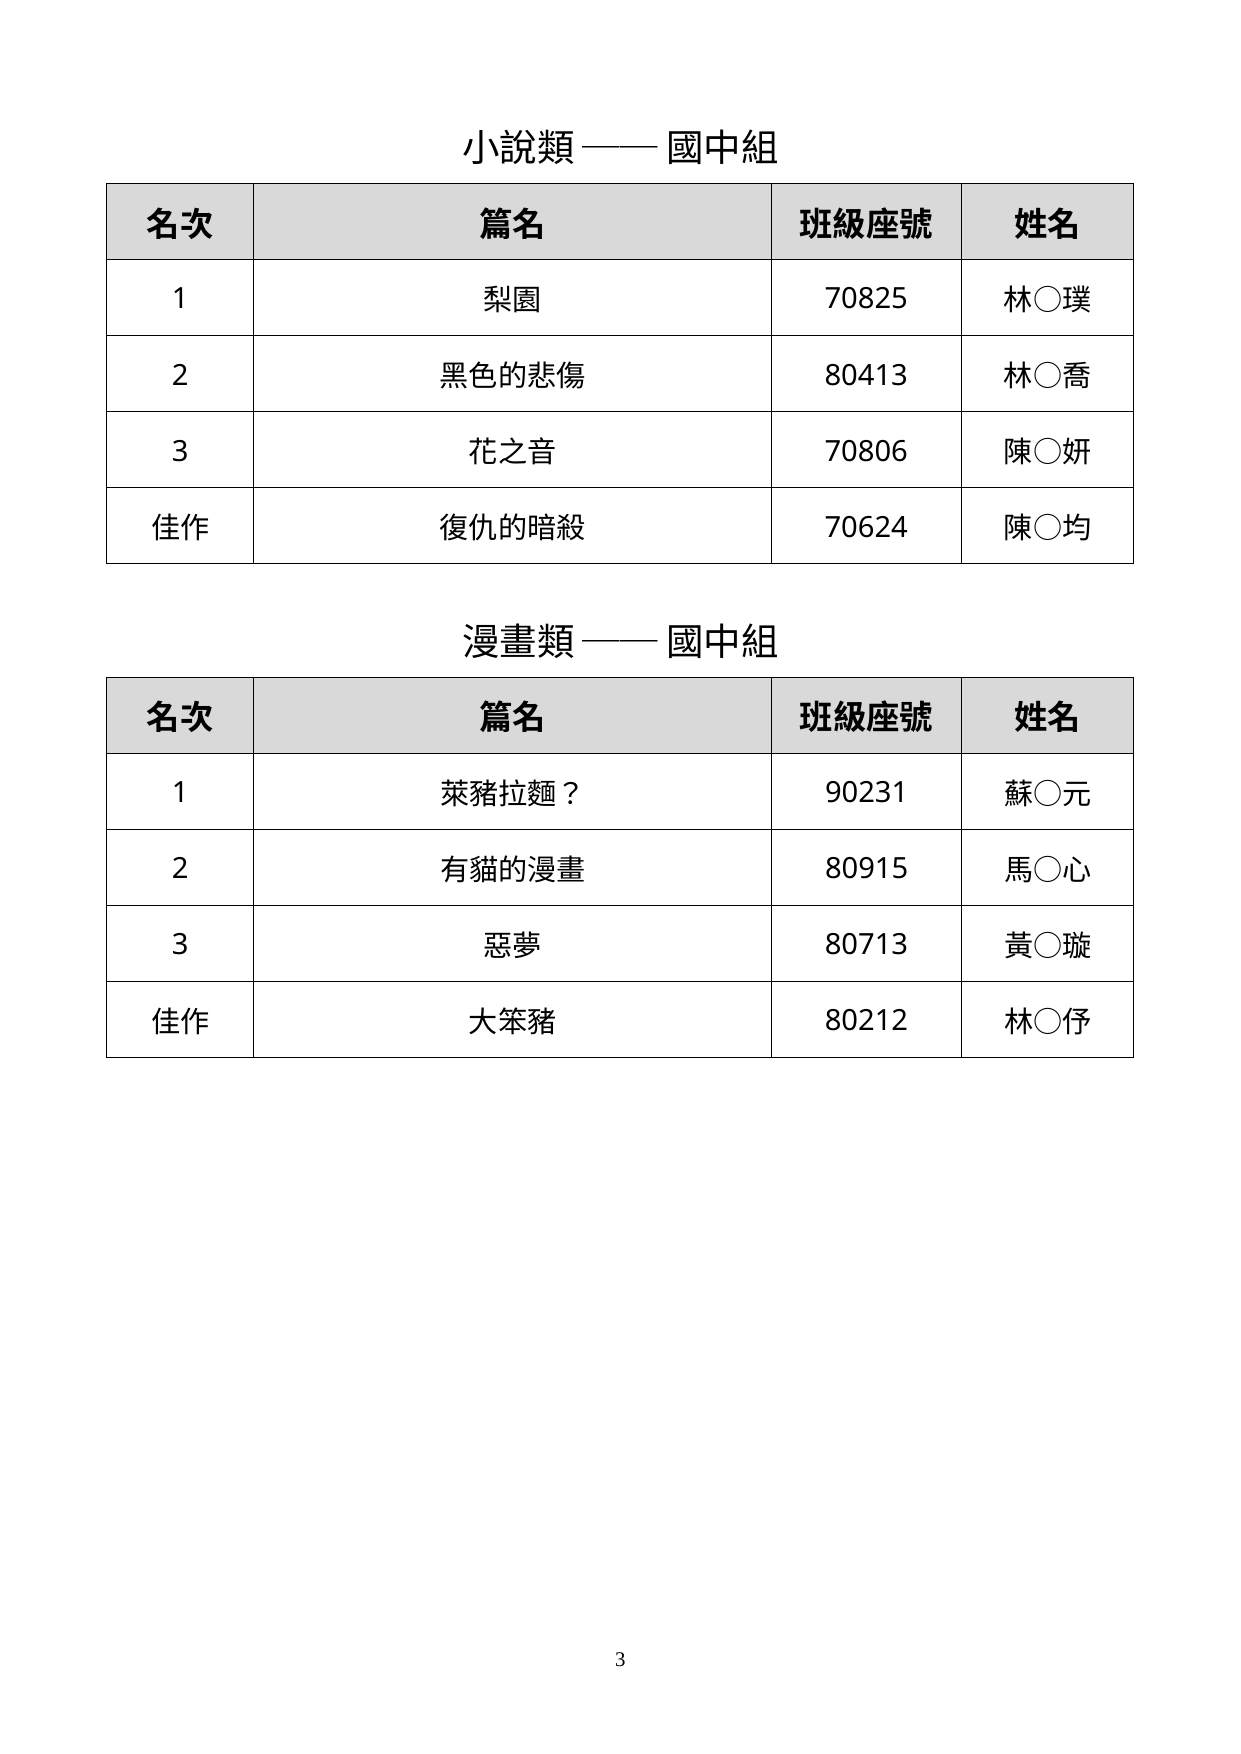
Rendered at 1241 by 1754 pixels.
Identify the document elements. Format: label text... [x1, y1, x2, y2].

table_cell 佳作 [107, 982, 253, 1057]
table_cell 萊豬拉麵？ [254, 754, 771, 829]
table_cell 80915 [772, 830, 961, 905]
table_cell 黑色的悲傷 [254, 336, 771, 411]
table_cell 有貓的漫畫 [254, 830, 771, 905]
table_cell 1 [107, 260, 253, 335]
table_cell 馬○心 [962, 830, 1133, 905]
table_header 姓名 [962, 678, 1133, 753]
table_cell 80212 [772, 982, 961, 1057]
table_cell 80413 [772, 336, 961, 411]
table_cell 2 [107, 830, 253, 905]
table_cell 80713 [772, 906, 961, 981]
table_cell 梨園 [254, 260, 771, 335]
table_cell 70806 [772, 412, 961, 487]
table_cell 70624 [772, 488, 961, 563]
table_cell 70825 [772, 260, 961, 335]
table_cell 3 [107, 906, 253, 981]
table_cell 陳○均 [962, 488, 1133, 563]
text 漫畫類 ── 國中組 [106, 602, 1134, 677]
table_cell 黃○璇 [962, 906, 1133, 981]
table_cell 林○璞 [962, 260, 1133, 335]
table_header 姓名 [962, 184, 1133, 259]
table_cell 林○喬 [962, 336, 1133, 411]
table_cell 佳作 [107, 488, 253, 563]
table_header 班級座號 [772, 678, 961, 753]
table_cell 復仇的暗殺 [254, 488, 771, 563]
table_cell 90231 [772, 754, 961, 829]
table_header 名次 [107, 678, 253, 753]
table_cell 1 [107, 754, 253, 829]
table_header 名次 [107, 184, 253, 259]
table_cell 惡夢 [254, 906, 771, 981]
table_header 篇名 [254, 184, 771, 259]
table_cell 大笨豬 [254, 982, 771, 1057]
table_cell 林○伃 [962, 982, 1133, 1057]
table_cell 花之音 [254, 412, 771, 487]
table_cell 3 [107, 412, 253, 487]
text 小說類 ── 國中組 [106, 108, 1134, 183]
table_header 班級座號 [772, 184, 961, 259]
table_cell 蘇○元 [962, 754, 1133, 829]
table_cell 陳○妍 [962, 412, 1133, 487]
table_header 篇名 [254, 678, 771, 753]
table_cell 2 [107, 336, 253, 411]
